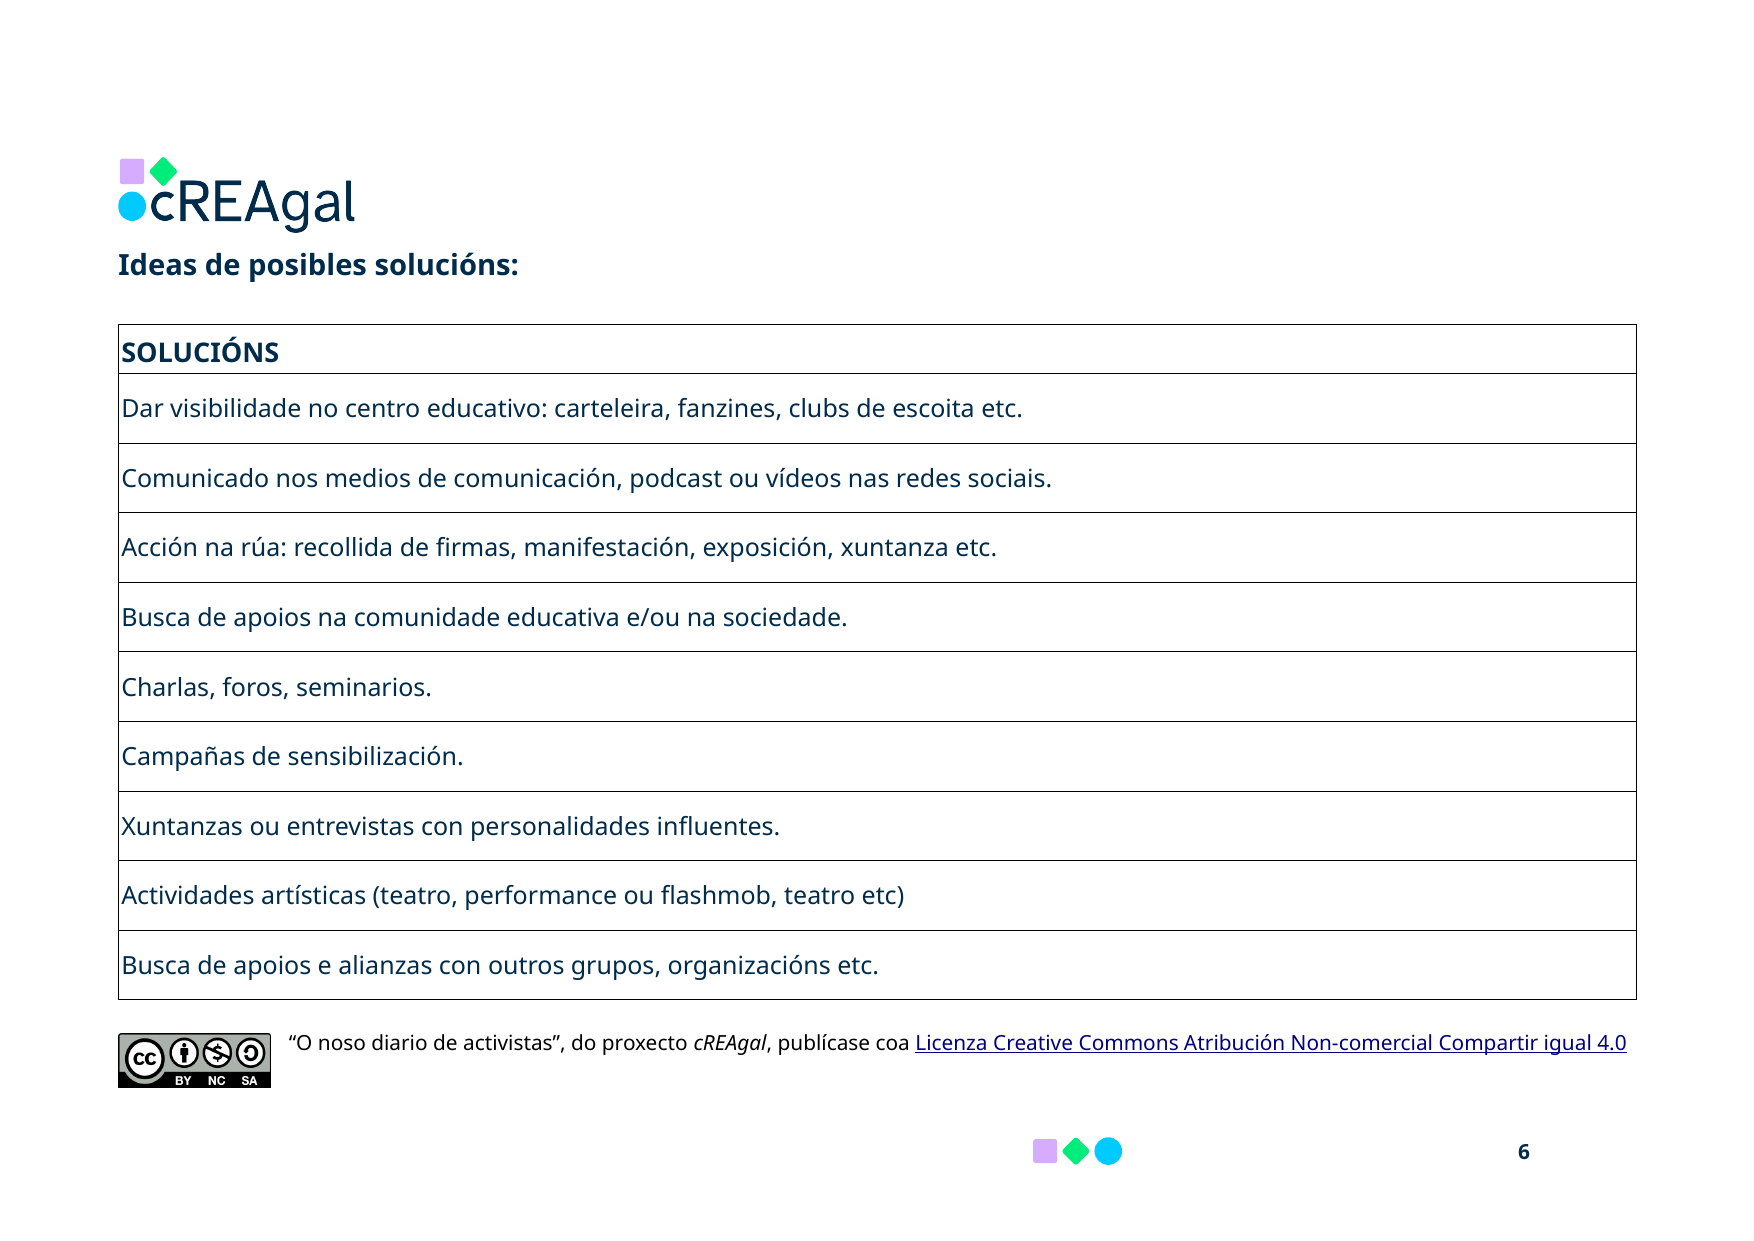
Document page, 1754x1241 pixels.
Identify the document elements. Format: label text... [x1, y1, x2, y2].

table_cell Charlas, foros, seminarios. [119, 652, 1636, 721]
table_cell Campañas de sensibilización. [119, 722, 1636, 791]
table_cell Comunicado nos medios de comunicación, podcast ou vídeos nas redes sociais. [119, 444, 1636, 512]
table_cell Acción na rúa: recollida de firmas, manifestación, exposición, xuntanza etc. [119, 513, 1636, 582]
table_cell Dar visibilidade no centro educativo: carteleira, fanzines, clubs de escoita etc. [119, 374, 1636, 443]
table_cell Busca de apoios na comunidade educativa e/ou na sociedade. [119, 583, 1636, 651]
text “O noso diario de activistas”, do proxecto cREAgal, publícase coa Licenza Creative Commons Atribución Non-comercial Compartir igual 4.0 [118, 1028, 1636, 1056]
table_cell Actividades artísticas (teatro, performance ou flashmob, teatro etc) [119, 861, 1636, 930]
picture [118, 1033, 271, 1088]
table_header SOLUCIÓNS [119, 325, 1636, 373]
subtitle Ideas de posibles solucións: [118, 244, 1636, 284]
picture [118, 157, 355, 233]
table_cell Busca de apoios e alianzas con outros grupos, organizacións etc. [119, 931, 1636, 999]
table_cell Xuntanzas ou entrevistas con personalidades influentes. [119, 792, 1636, 860]
